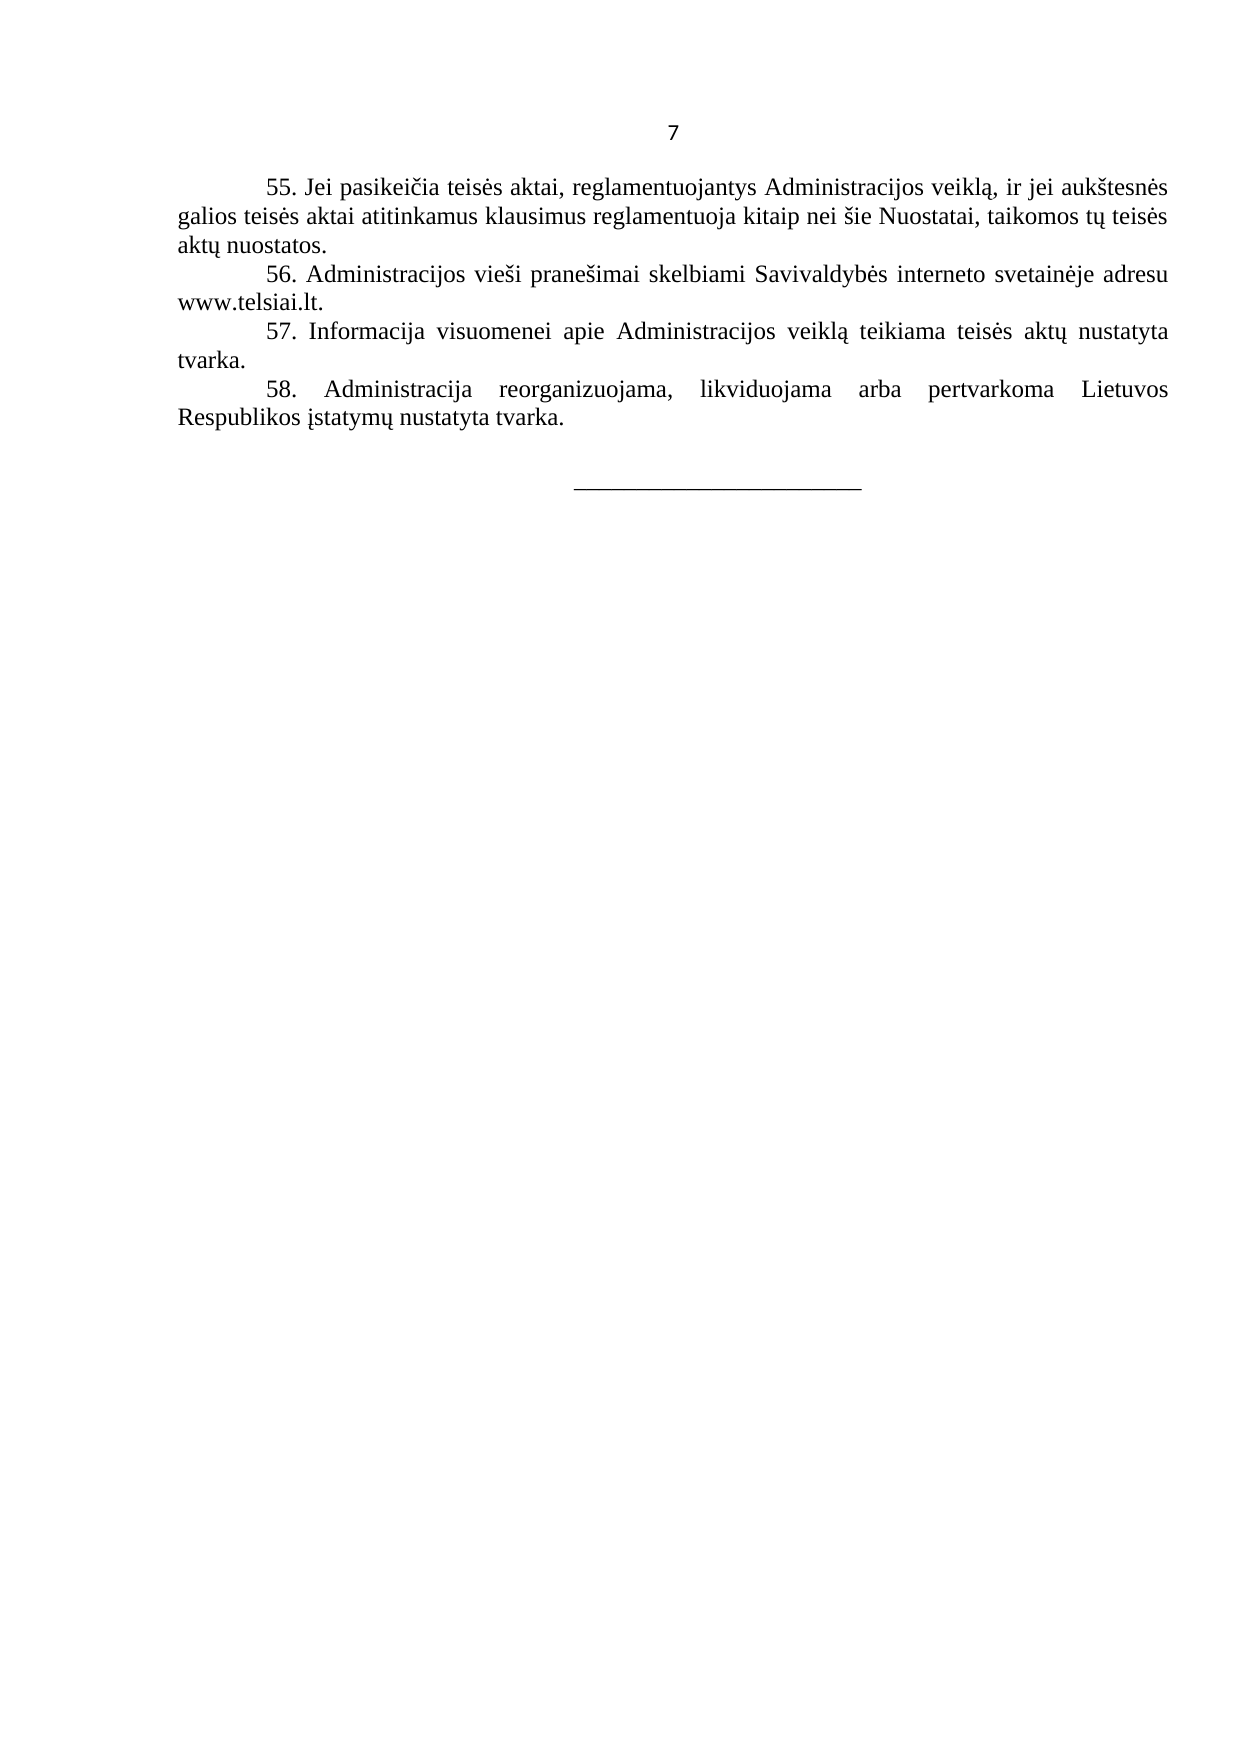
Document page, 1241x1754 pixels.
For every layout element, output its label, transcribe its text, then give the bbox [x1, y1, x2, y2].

text 57. Informacija visuomenei apie Administracijos veiklą teikiama teisės aktų nustatyta tvarka. [177, 316, 1169, 374]
text 55. Jei pasikeičia teisės aktai, reglamentuojantys Administracijos veiklą, ir jei aukštesnės galios teisės aktai atitinkamus klausimus reglamentuoja kitaip nei šie Nuostatai, taikomos tų teisės aktų nuostatos. [177, 172, 1169, 259]
text 56. Administracijos vieši pranešimai skelbiami Savivaldybės interneto svetainėje adresu www.telsiai.lt. [177, 259, 1169, 316]
text _______________________ [177, 464, 1169, 493]
text 58. Administracija reorganizuojama, likviduojama arba pertvarkoma Lietuvos Respublikos įstatymų nustatyta tvarka. [177, 374, 1169, 431]
